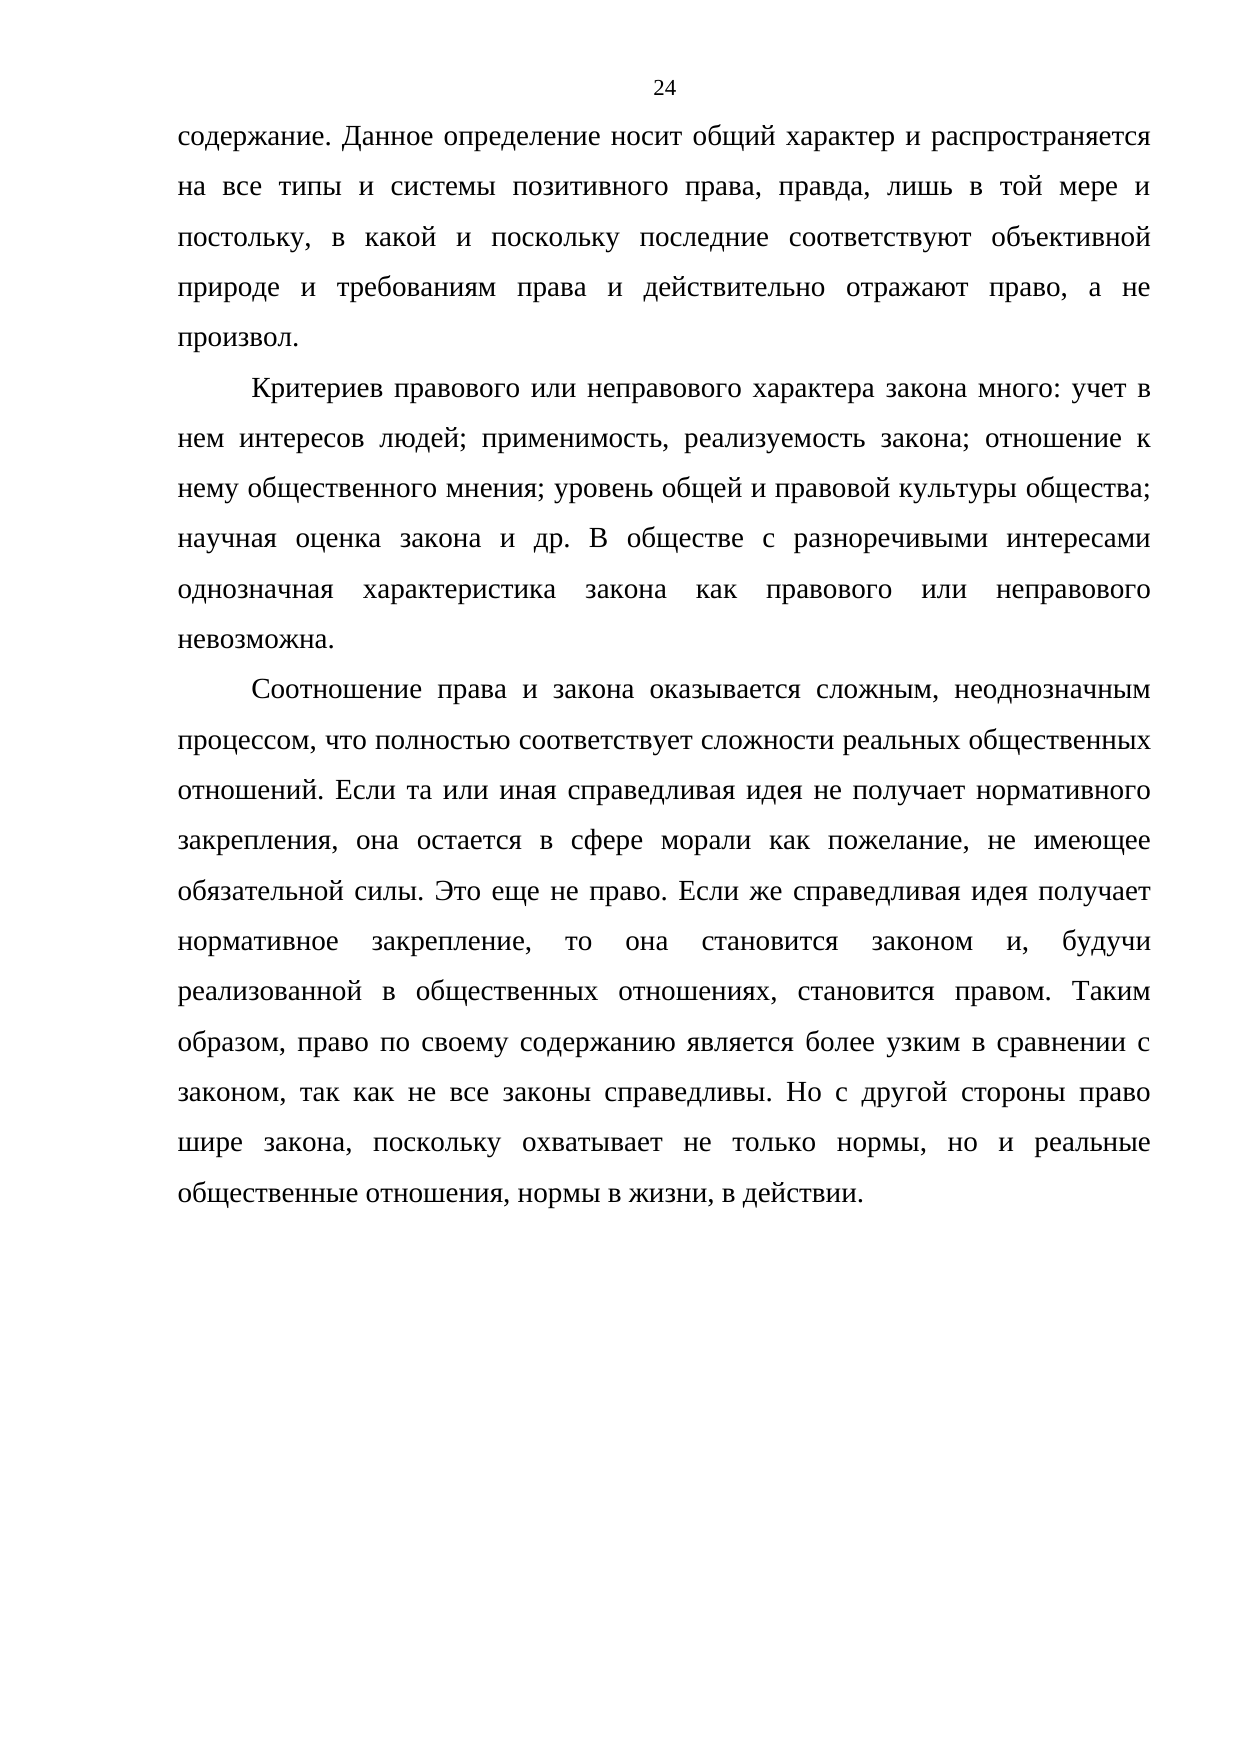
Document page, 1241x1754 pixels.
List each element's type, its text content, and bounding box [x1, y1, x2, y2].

text содержание. Данное определение носит общий характер и распространяется на все типы и системы позитивного права, правда, лишь в той мере и постольку, в какой и поскольку последние соответствуют объективной природе и требованиям права и действительно отражают право, а не произвол. [177, 118, 1152, 353]
text Соотношение права и закона оказывается сложным, неоднозначным процессом, что полностью соответствует сложности реальных общественных отношений. Если та или иная справедливая идея не получает нормативного закрепления, она остается в сфере морали как пожелание, не имеющее обязательной силы. Это еще не право. Если же справедливая идея получает нормативное закрепление, то она становится законом и, будучи реализованной в общественных отношениях, становится правом. Таким образом, право по своему содержанию является более узким в сравнении с законом, так как не все законы справедливы. Но с другой стороны право шире закона, поскольку охватывает не только нормы, но и реальные общественные отношения, нормы в жизни, в действии. [177, 672, 1152, 1208]
text Критериев правового или неправового характера закона много: учет в нем интересов людей; применимость, реализуемость закона; отношение к нему общественного мнения; уровень общей и правовой культуры общества; научная оценка закона и др. В обществе с разноречивыми интересами однозначная характеристика закона как правового или неправового невозможна. [177, 370, 1152, 655]
